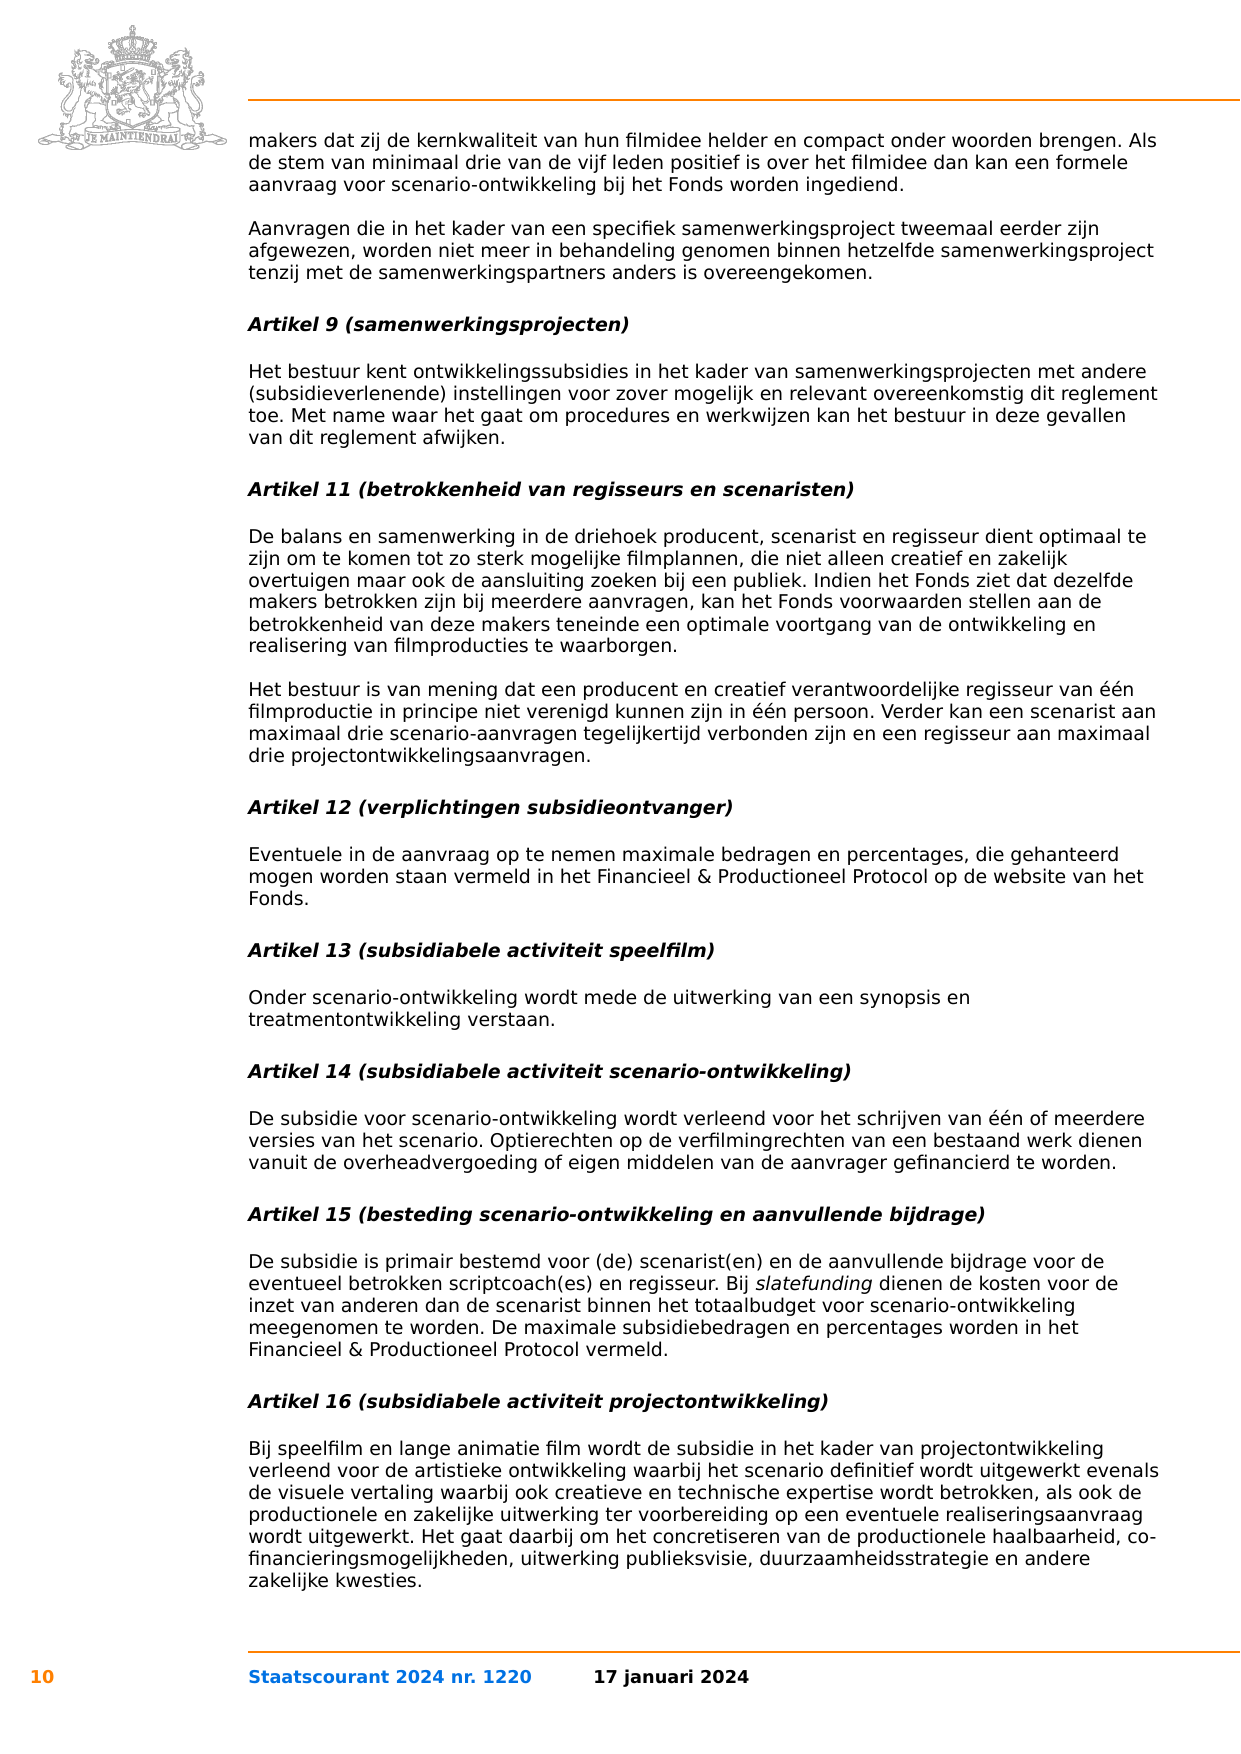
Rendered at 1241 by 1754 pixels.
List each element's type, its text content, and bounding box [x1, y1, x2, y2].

subtitle Artikel 12 (verplichtingen subsidieontvanger) [248, 797, 1163, 819]
text De subsidie voor scenario-ontwikkeling wordt verleend voor het schrijven van één of meerdere versies van het scenario. Optierechten op de verfilmingrechten van een bestaand werk dienen vanuit de overheadvergoeding of eigen middelen van de aanvrager gefinancierd te worden. [248, 1108, 1163, 1174]
subtitle Artikel 15 (besteding scenario-ontwikkeling en aanvullende bijdrage) [248, 1204, 1163, 1226]
text Eventuele in de aanvraag op te nemen maximale bedragen en percentages, die gehanteerd mogen worden staan vermeld in het Financieel & Productioneel Protocol op de website van het Fonds. [248, 844, 1163, 910]
subtitle Artikel 11 (betrokkenheid van regisseurs en scenaristen) [248, 478, 1163, 501]
text De subsidie is primair bestemd voor (de) scenarist(en) en de aanvullende bijdrage voor de eventueel betrokken scriptcoach(es) en regisseur. Bij slatefunding dienen de kosten voor de inzet van anderen dan de scenarist binnen het totaalbudget voor scenario-ontwikkeling meegenomen te worden. De maximale subsidiebedragen en percentages worden in het Financieel & Productioneel Protocol vermeld. [248, 1251, 1163, 1361]
text Het bestuur is van mening dat een producent en creatief verantwoordelijke regisseur van één filmproductie in principe niet verenigd kunnen zijn in één persoon. Verder kan een scenarist aan maximaal drie scenario-aanvragen tegelijkertijd verbonden zijn en een regisseur aan maximaal drie projectontwikkelingsaanvragen. [248, 679, 1163, 767]
text makers dat zij de kernkwaliteit van hun filmidee helder en compact onder woorden brengen. Als de stem van minimaal drie van de vijf leden positief is over het filmidee dan kan een formele aanvraag voor scenario-ontwikkeling bij het Fonds worden ingediend. [248, 130, 1163, 196]
text Onder scenario-ontwikkeling wordt mede de uitwerking van een synopsis en treatmentontwikkeling verstaan. [248, 987, 1163, 1031]
subtitle Artikel 13 (subsidiabele activiteit speelfilm) [248, 940, 1163, 962]
subtitle Artikel 14 (subsidiabele activiteit scenario-ontwikkeling) [248, 1061, 1163, 1083]
text Het bestuur kent ontwikkelingssubsidies in het kader van samenwerkingsprojecten met andere (subsidieverlenende) instellingen voor zover mogelijk en relevant overeenkomstig dit reglement toe. Met name waar het gaat om procedures en werkwijzen kan het bestuur in deze gevallen van dit reglement afwijken. [248, 361, 1163, 448]
picture [38, 25, 227, 150]
subtitle Artikel 16 (subsidiabele activiteit projectontwikkeling) [248, 1391, 1163, 1413]
text De balans en samenwerking in de driehoek producent, scenarist en regisseur dient optimaal te zijn om te komen tot zo sterk mogelijke filmplannen, die niet alleen creatief en zakelijk overtuigen maar ook de aansluiting zoeken bij een publiek. Indien het Fonds ziet dat dezelfde makers betrokken zijn bij meerdere aanvragen, kan het Fonds voorwaarden stellen aan de betrokkenheid van deze makers teneinde een optimale voortgang van de ontwikkeling en realisering van filmproducties te waarborgen. [248, 526, 1163, 657]
text Aanvragen die in het kader van een specifiek samenwerkingsproject tweemaal eerder zijn afgewezen, worden niet meer in behandeling genomen binnen hetzelfde samenwerkingsproject tenzij met de samenwerkingspartners anders is overeengekomen. [248, 218, 1163, 284]
subtitle Artikel 9 (samenwerkingsprojecten) [248, 314, 1163, 336]
text Bij speelfilm en lange animatie film wordt de subsidie in het kader van projectontwikkeling verleend voor de artistieke ontwikkeling waarbij het scenario definitief wordt uitgewerkt evenals de visuele vertaling waarbij ook creatieve en technische expertise wordt betrokken, als ook de productionele en zakelijke uitwerking ter voorbereiding op een eventuele realiseringsaanvraag wordt uitgewerkt. Het gaat daarbij om het concretiseren van de productionele haalbaarheid, co-financieringsmogelijkheden, uitwerking publieksvisie, duurzaamheidsstrategie en andere zakelijke kwesties. [248, 1438, 1163, 1592]
